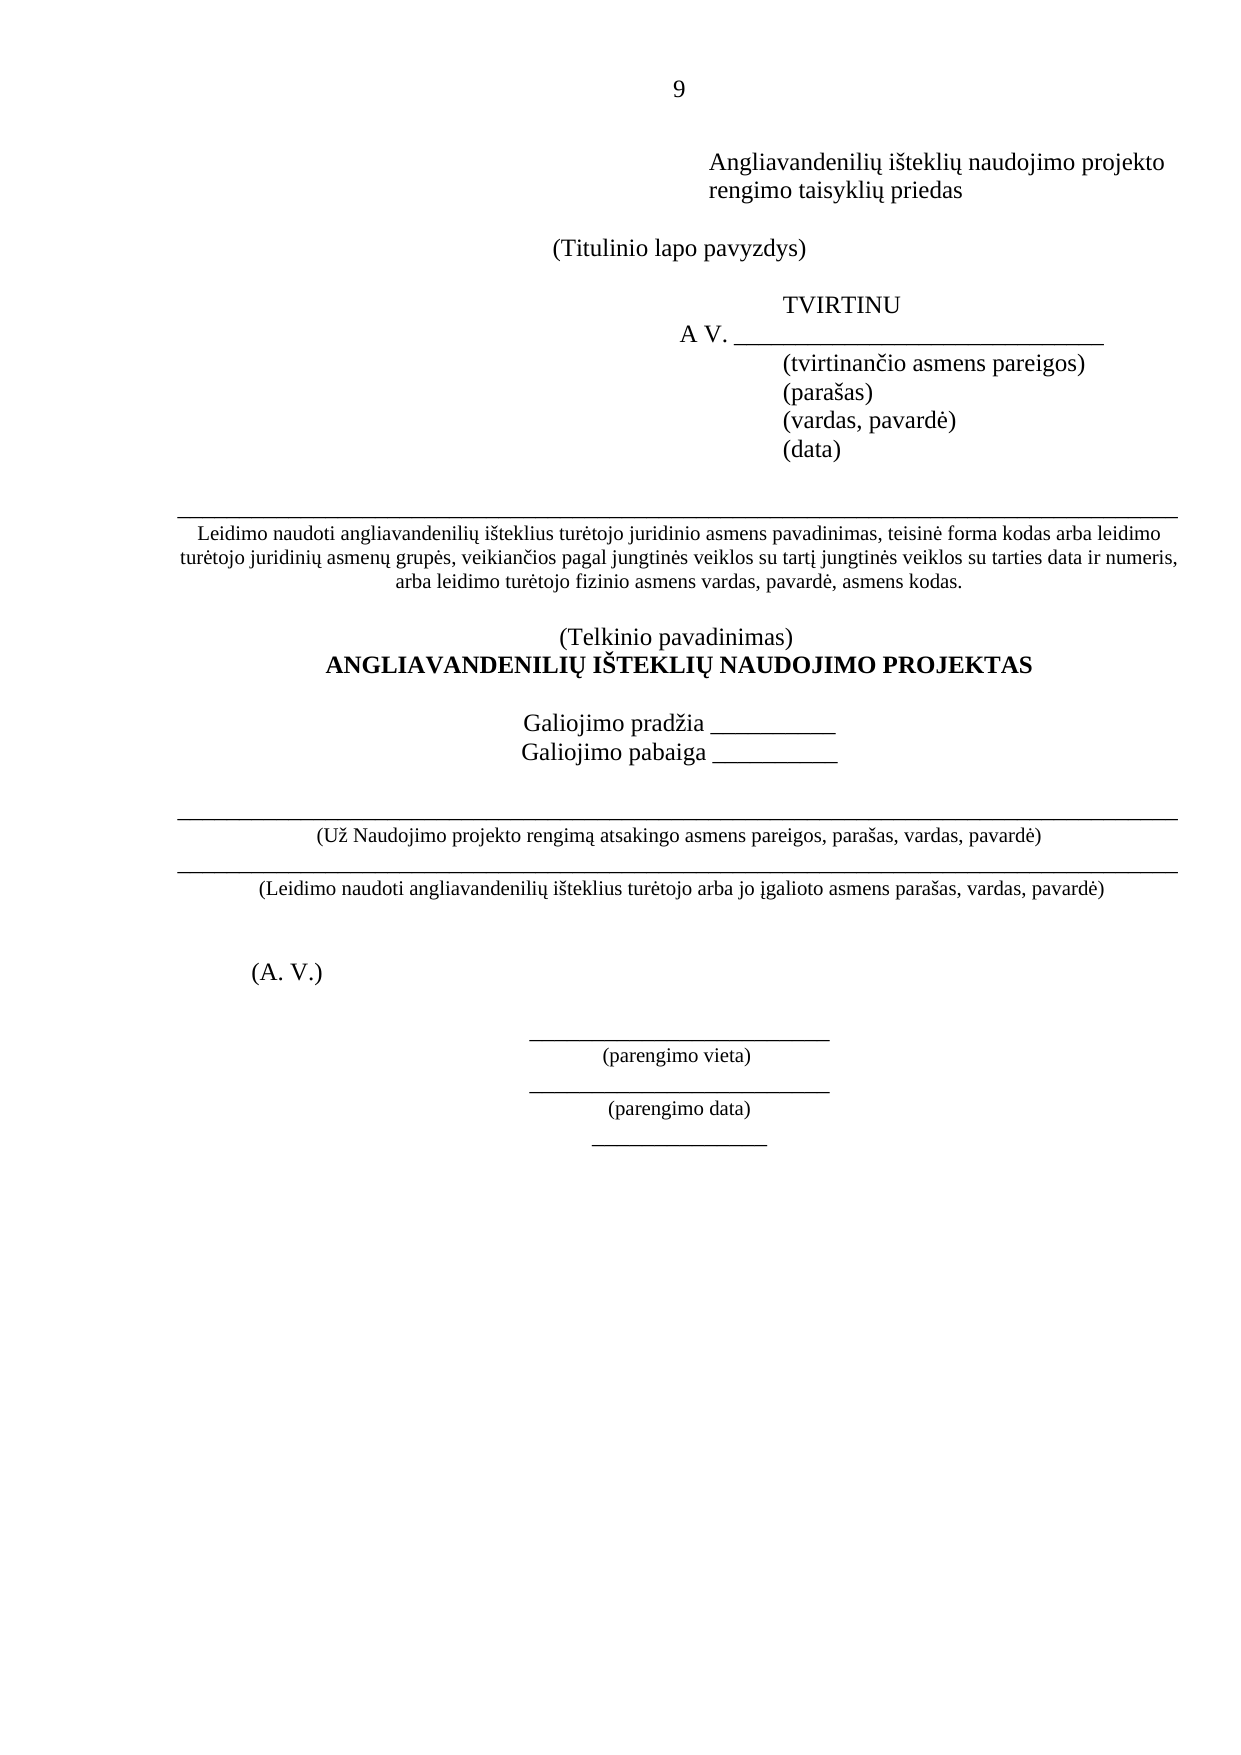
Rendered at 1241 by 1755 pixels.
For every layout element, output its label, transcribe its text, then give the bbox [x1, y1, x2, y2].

text (parengimo vieta) [177, 1043, 1181, 1067]
text (tvirtinančio asmens pareigos) [709, 348, 1181, 377]
text ________________________ [177, 1067, 1181, 1096]
text rengimo taisyklių priedas [177, 176, 1181, 204]
text ______________ [177, 1120, 1181, 1149]
text TVIRTINU [709, 291, 1181, 319]
text (parengimo data) [177, 1096, 1181, 1120]
text (Telkinio pavadinimas) [177, 622, 1181, 650]
text (Titulinio lapo pavyzdys) [177, 233, 1181, 262]
text A V. [605, 319, 1181, 348]
text ANGLIAVANDENILIŲ IŠTEKLIŲ NAUDOJIMO PROJEKTAS [177, 650, 1181, 679]
text (Leidimo naudoti angliavandenilių išteklius turėtojo arba jo įgalioto asmens parašas, vardas, pavardė) [177, 876, 1181, 900]
text Galiojimo pabaiga __________ [177, 737, 1181, 765]
text (parašas) [709, 377, 1181, 406]
text (Už Naudojimo projekto rengimą atsakingo asmens pareigos, parašas, vardas, pavardė) [177, 823, 1181, 847]
text (vardas, pavardė) [709, 406, 1181, 434]
text Galiojimo pradžia __________ [177, 708, 1181, 737]
text (data) [709, 434, 1181, 463]
text __ [177, 847, 1181, 876]
text __ [177, 794, 1181, 823]
text Leidimo naudoti angliavandenilių išteklius turėtojo juridinio asmens pavadinimas, teisinė forma kodas arba leidimo turėtojo juridinių asmenų grupės, veikiančios pagal jungtinės veiklos su tartį jungtinės veiklos su tarties data ir numeris, arba leidimo turėtojo fizinio asmens vardas, pavardė, asmens kodas. [177, 521, 1181, 593]
text ________________________ [177, 1015, 1181, 1043]
text __ [177, 492, 1181, 521]
text Angliavandenilių išteklių naudojimo projekto [177, 147, 1181, 176]
text (A. V.) [177, 957, 1181, 986]
